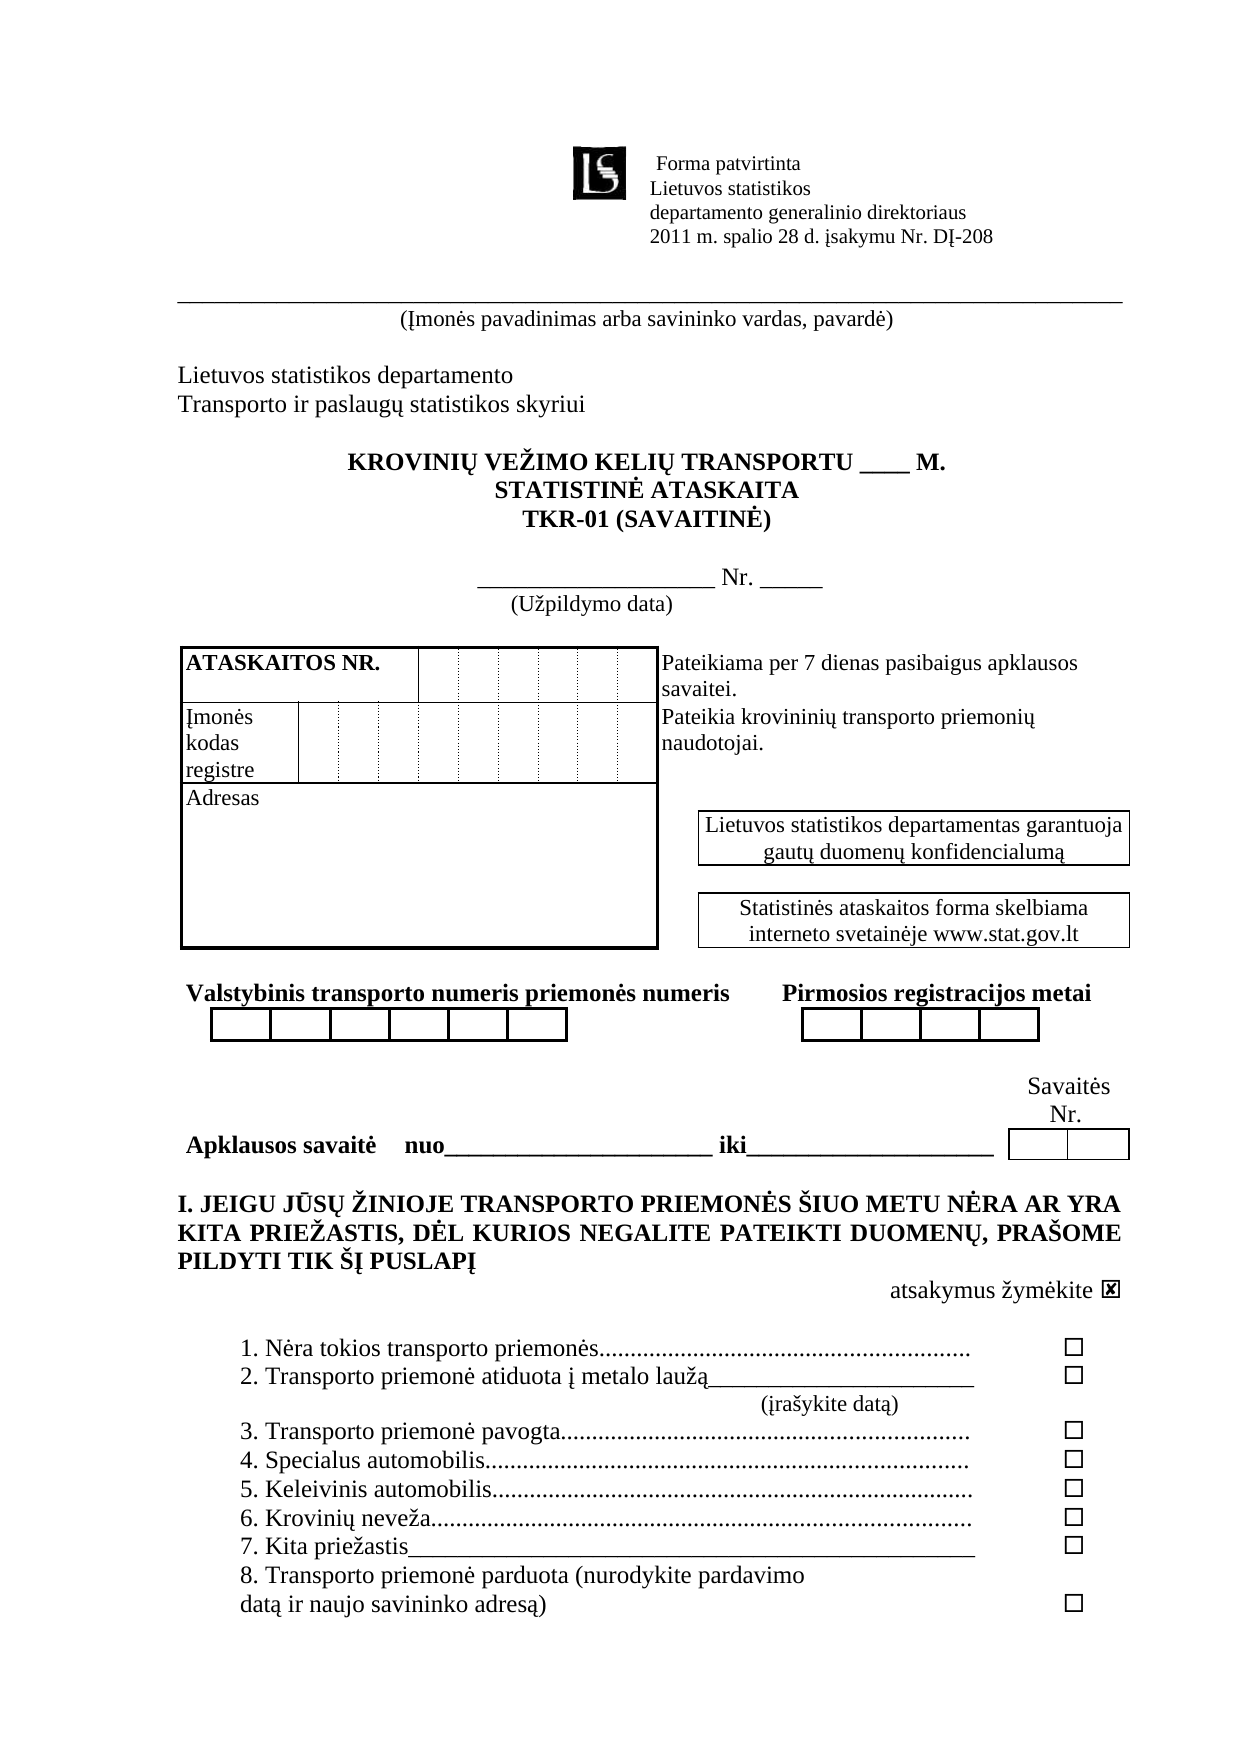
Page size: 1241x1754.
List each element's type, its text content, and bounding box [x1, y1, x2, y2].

text (Užpildymo data) [511, 590, 1122, 617]
text (Įmonės pavadinimas arba savininko vardas, pavardė) [177, 305, 1122, 332]
text Transporto ir paslaugų statistikos skyriui [177, 389, 1122, 418]
table_cell [181, 1007, 210, 1039]
text 5. Keleivinis automobilis [] [240, 1474, 1122, 1503]
text KROVINIŲ VEŽIMO KELIŲ TRANSPORTU ____ M. STATISTINĖ ATASKAITA TKR-01 (SAVAITINĖ) [177, 447, 1122, 533]
table_cell [1040, 1007, 1129, 1039]
table_cell [183, 810, 656, 864]
text 7. Kita priežastis [] [240, 1531, 1122, 1560]
table_header [419, 649, 458, 701]
table_cell [659, 892, 698, 946]
table_cell [498, 703, 538, 782]
text _ [177, 277, 1122, 302]
table_cell [378, 703, 418, 782]
text Forma patvirtinta [649, 147, 1122, 176]
text atsakymus žymėkite [X] [177, 1275, 1122, 1304]
table_header [181, 1071, 400, 1128]
table_cell [183, 892, 656, 946]
table_cell [183, 864, 656, 892]
table_cell [299, 703, 338, 782]
table_cell [659, 810, 698, 864]
table_cell [568, 1007, 801, 1039]
text 1. Nėra tokios transporto priemonės [] [240, 1333, 1122, 1361]
table_cell [418, 703, 458, 782]
table_cell [1063, 1130, 1067, 1158]
text datą ir naujo savininko adresą) [] [240, 1589, 1122, 1618]
text departamento generalinio direktoriaus [649, 200, 1122, 224]
text ___________________ Nr. _____ [177, 562, 1122, 590]
table_cell [1124, 1130, 1128, 1158]
text Lietuvos statistikos departamento [177, 360, 1122, 389]
table_header [538, 649, 577, 701]
table_cell [617, 703, 656, 782]
table_header Savaitės Nr. [1124, 1071, 1129, 1128]
text 6. Krovinių neveža [] [240, 1503, 1122, 1531]
table_header ATASKAITOS NR. [183, 649, 418, 701]
table_header [400, 1071, 1009, 1128]
table_header [498, 649, 538, 701]
table_header [577, 649, 617, 701]
table_cell [1068, 1130, 1072, 1158]
table_cell Pateikia krovininių transporto priemonių naudotojai. [659, 701, 1129, 782]
table_cell [538, 703, 577, 782]
table_cell [659, 782, 1129, 810]
text 4. Specialus automobilis [] [240, 1445, 1122, 1474]
text (įrašykite datą) [761, 1390, 1122, 1416]
table_header [458, 649, 498, 701]
text 2011 m. spalio 28 d. įsakymu Nr. DĮ-208 [649, 224, 1122, 248]
table_cell nuo iki [400, 1128, 1008, 1158]
table_cell [338, 703, 378, 782]
table_cell [577, 703, 617, 782]
text 3. Transporto priemonė pavogta [] [240, 1416, 1122, 1445]
table_cell [698, 866, 702, 892]
table_header [617, 649, 656, 701]
text Lietuvos statistikos [649, 176, 1122, 200]
table_header Pateikiama per 7 dienas pasibaigus apklausos savaitei. [659, 646, 1129, 701]
text I. JEIGU JŪSŲ ŽINIOJE TRANSPORTO PRIEMONĖS ŠIUO METU NĖRA AR YRA KITA PRIEŽASTIS, DĖL KURIOS NEGALITE PATEIKTI DUOMENŲ, PRAŠOME PILDYTI TIK ŠĮ PUSLAPĮ [177, 1189, 1122, 1275]
table_cell [659, 864, 698, 892]
text 2. Transporto priemonė atiduota į metalo laužą [] [240, 1361, 1122, 1390]
table_cell [1125, 866, 1129, 892]
text 8. Transporto priemonė parduota (nurodykite pardavimo [240, 1560, 1122, 1589]
table_cell [458, 703, 498, 782]
table_cell Apklausos savaitė [181, 1128, 400, 1158]
